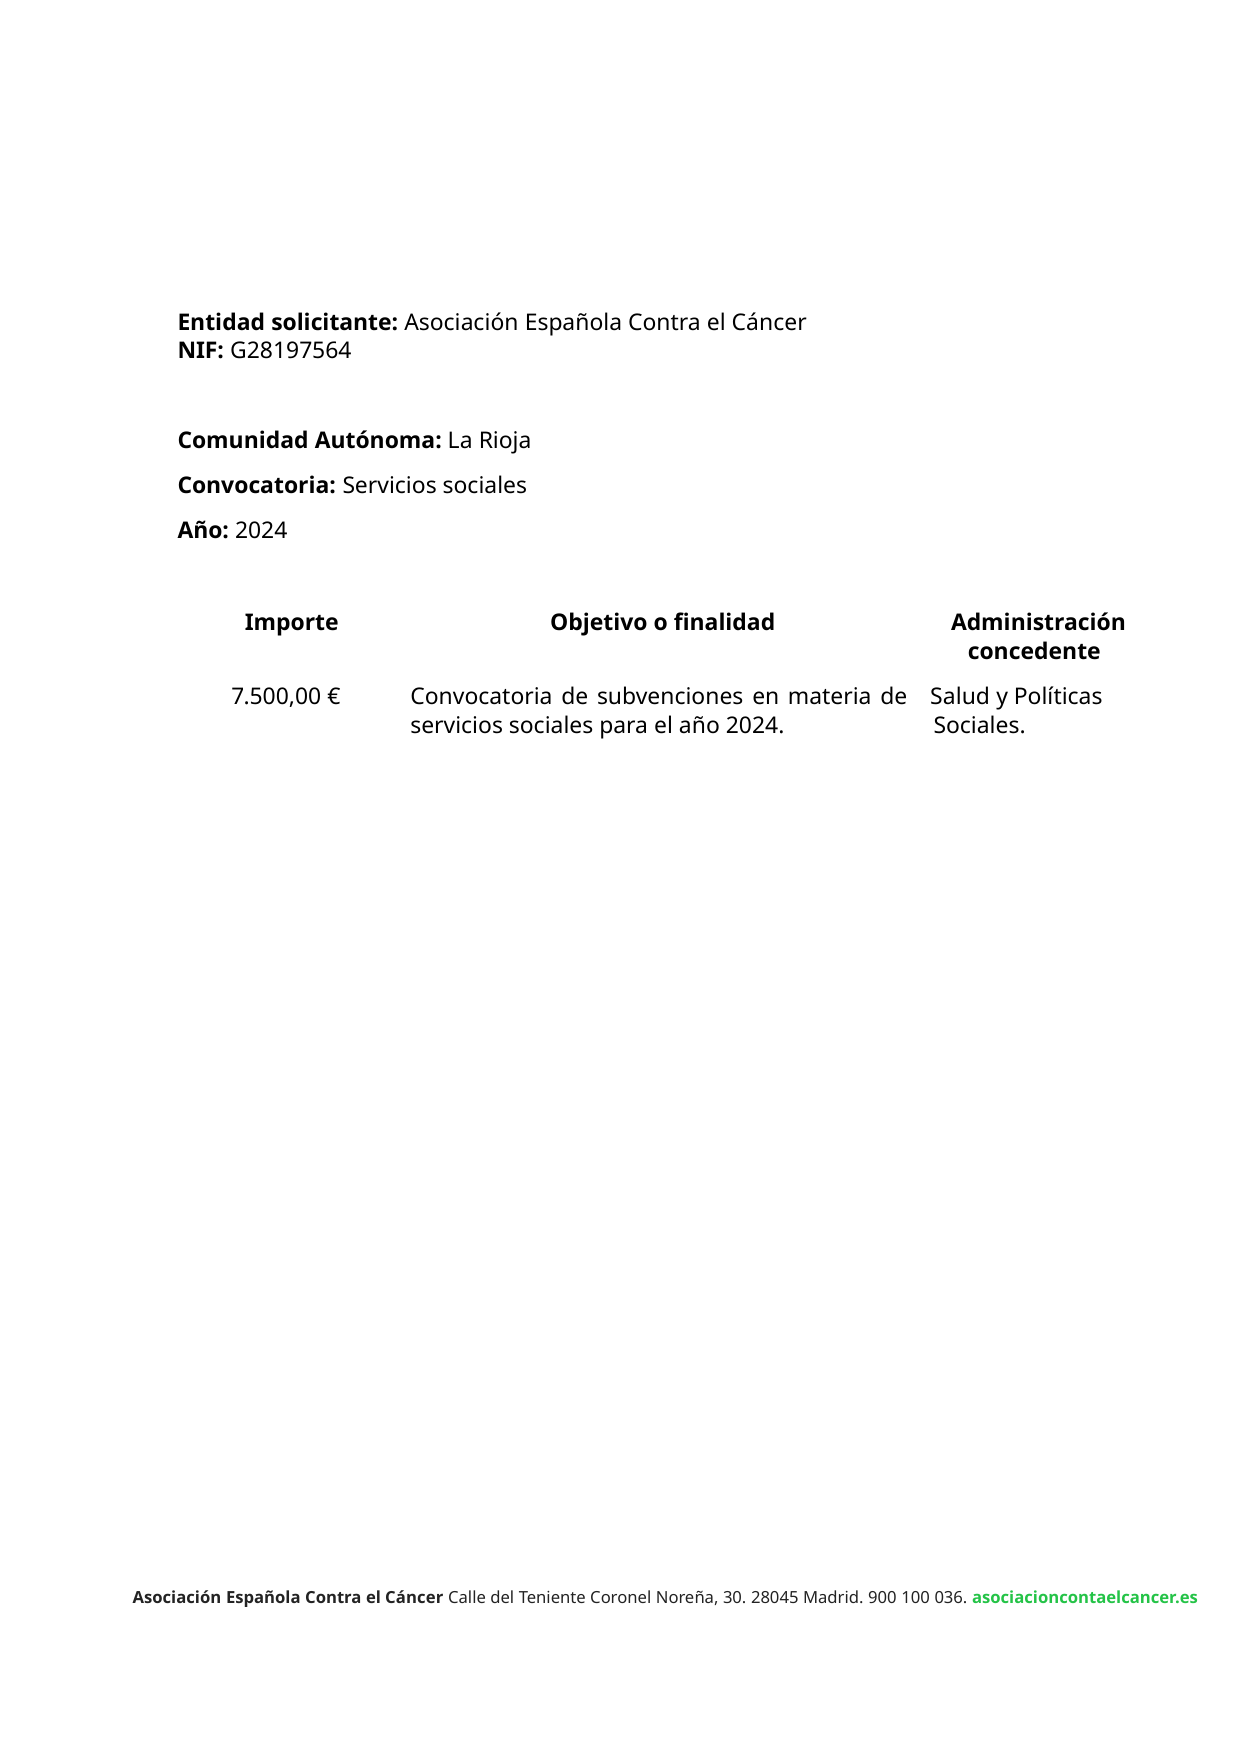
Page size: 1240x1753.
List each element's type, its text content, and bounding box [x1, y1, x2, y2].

text Convocatoria: Servicios sociales [177, 468, 547, 500]
text Entidad solicitante: Asociación Española Contra el Cáncer [177, 305, 821, 337]
text servicios sociales para el año 2024. Sociales. [410, 711, 1125, 739]
text Importe [244, 605, 358, 637]
text NIF: G28197564 [177, 337, 821, 364]
text Año: 2024 [177, 513, 547, 545]
text Administración [951, 605, 1142, 637]
text Comunidad Autónoma: La Rioja [177, 423, 547, 455]
text Asociación Española Contra el Cáncer Calle del Teniente Coronel Noreña, 30. 28045 Madrid. 900 100 036. asociacioncontaelcancer.es [132, 1585, 1204, 1608]
text Objetivo o finalidad [550, 605, 790, 637]
text 7 [231, 679, 243, 711]
text Convocatoria de subvenciones en materia de Salud y Políticas [410, 679, 1125, 711]
text .500,00 € [243, 679, 370, 711]
text concedente [968, 637, 1142, 665]
